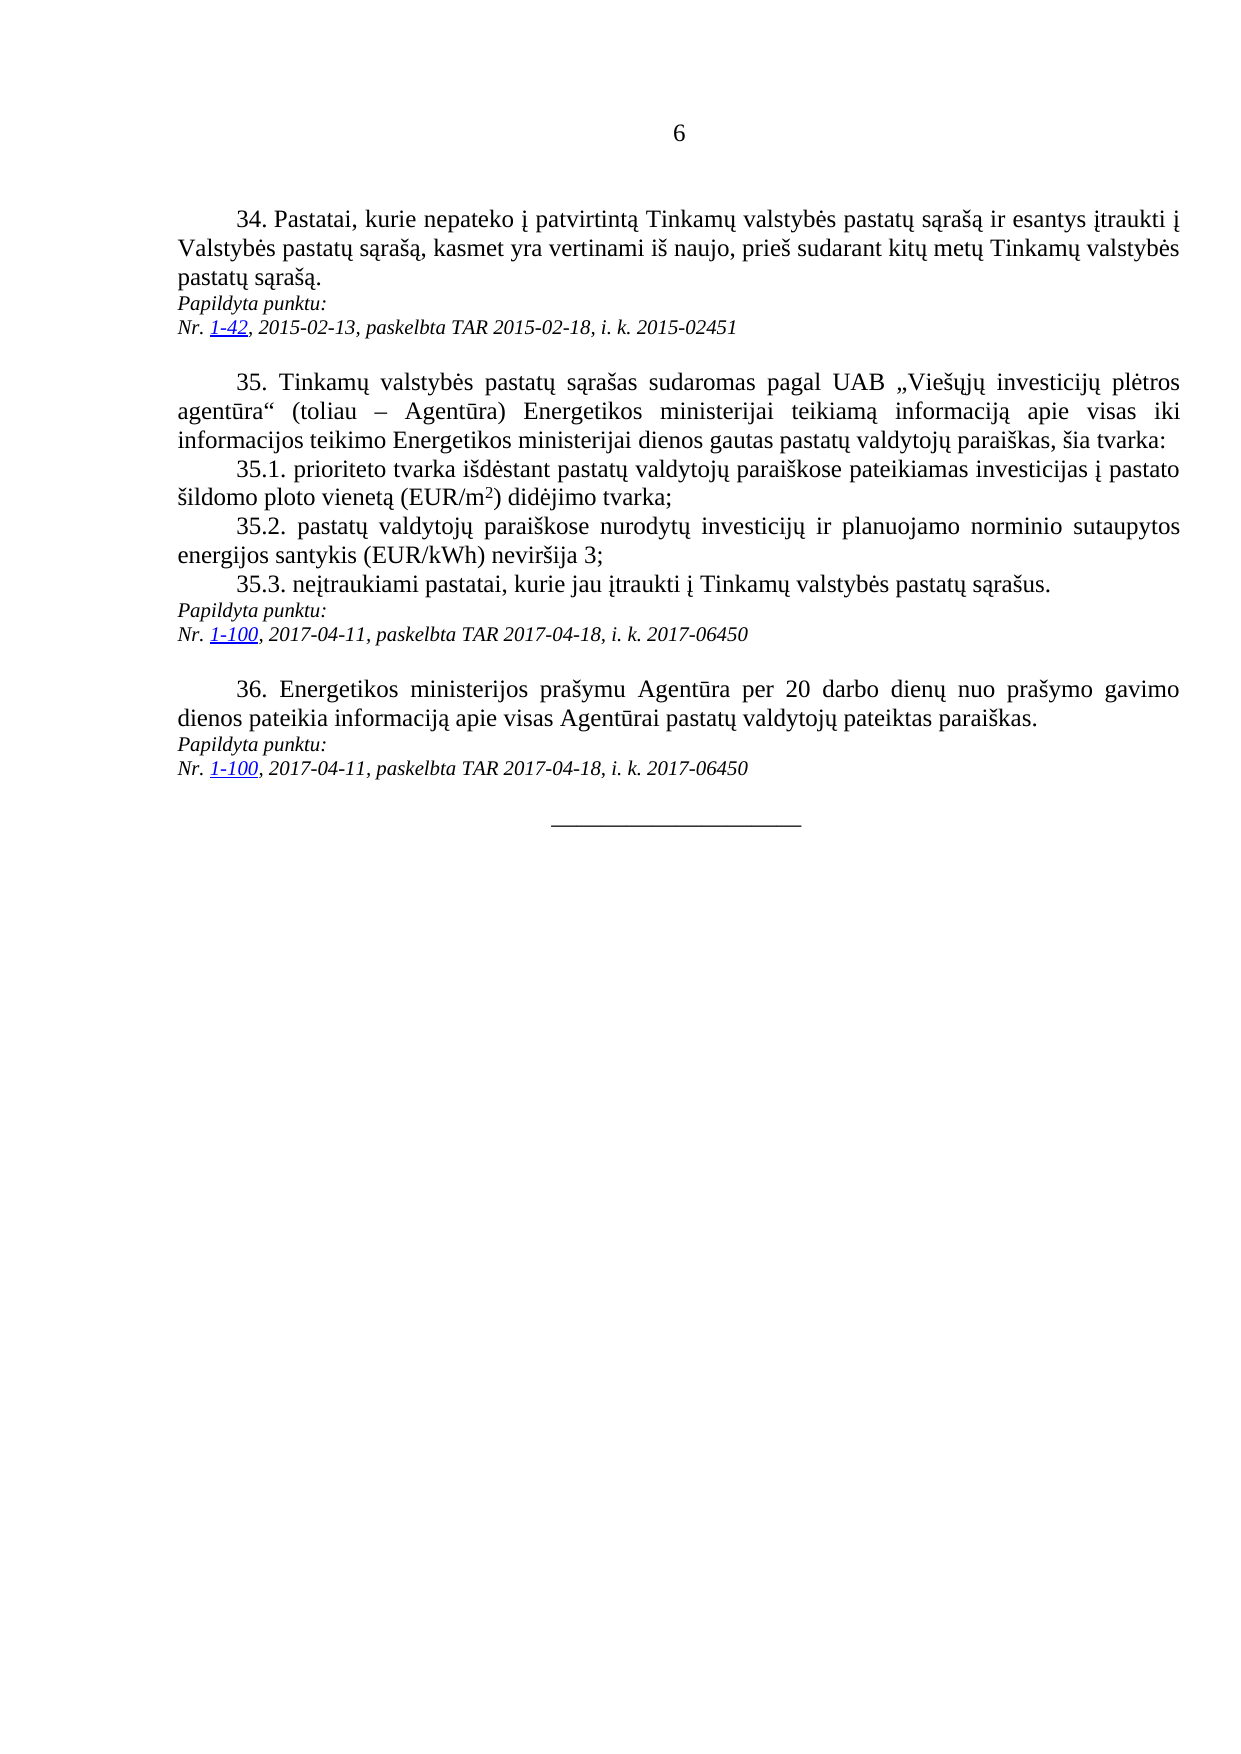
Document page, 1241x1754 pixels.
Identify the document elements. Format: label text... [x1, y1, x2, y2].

text Nr. 1-42, 2015-02-13, paskelbta TAR 2015-02-18, i. k. 2015-02451 [177, 315, 1181, 339]
text 35.3. neįtraukiami pastatai, kurie jau įtraukti į Tinkamų valstybės pastatų sąrašus. [177, 569, 1181, 597]
text 34. Pastatai, kurie nepateko į patvirtintą Tinkamų valstybės pastatų sąrašą ir esantys įtraukti į Valstybės pastatų sąrašą, kasmet yra vertinami iš naujo, prieš sudarant kitų metų Tinkamų valstybės pastatų sąrašą. [177, 204, 1181, 291]
text Papildyta punktu: [177, 597, 1181, 622]
text Nr. 1-100, 2017-04-11, paskelbta TAR 2017-04-18, i. k. 2017-06450 [177, 756, 1181, 780]
text 35. Tinkamų valstybės pastatų sąrašas sudaromas pagal UAB „Viešųjų investicijų plėtros agentūra“ (toliau – Agentūra) Energetikos ministerijai teikiamą informaciją apie visas iki informacijos teikimo Energetikos ministerijai dienos gautas pastatų valdytojų paraiškas, šia tvarka: [177, 367, 1181, 454]
text Nr. 1-100, 2017-04-11, paskelbta TAR 2017-04-18, i. k. 2017-06450 [177, 622, 1181, 646]
text 36. Energetikos ministerijos prašymu Agentūra per 20 darbo dienų nuo prašymo gavimo dienos pateikia informaciją apie visas Agentūrai pastatų valdytojų pateiktas paraiškas. [177, 674, 1181, 732]
text Papildyta punktu: [177, 291, 1181, 315]
text 35.2. pastatų valdytojų paraiškose nurodytų investicijų ir planuojamo norminio sutaupytos energijos santykis (EUR/kWh) neviršija 3; [177, 511, 1181, 569]
text —————————— [177, 809, 1181, 837]
text 35.1. prioriteto tvarka išdėstant pastatų valdytojų paraiškose pateikiamas investicijas į pastato šildomo ploto vienetą (EUR/m2) didėjimo tvarka; [177, 454, 1181, 511]
text Papildyta punktu: [177, 732, 1181, 756]
